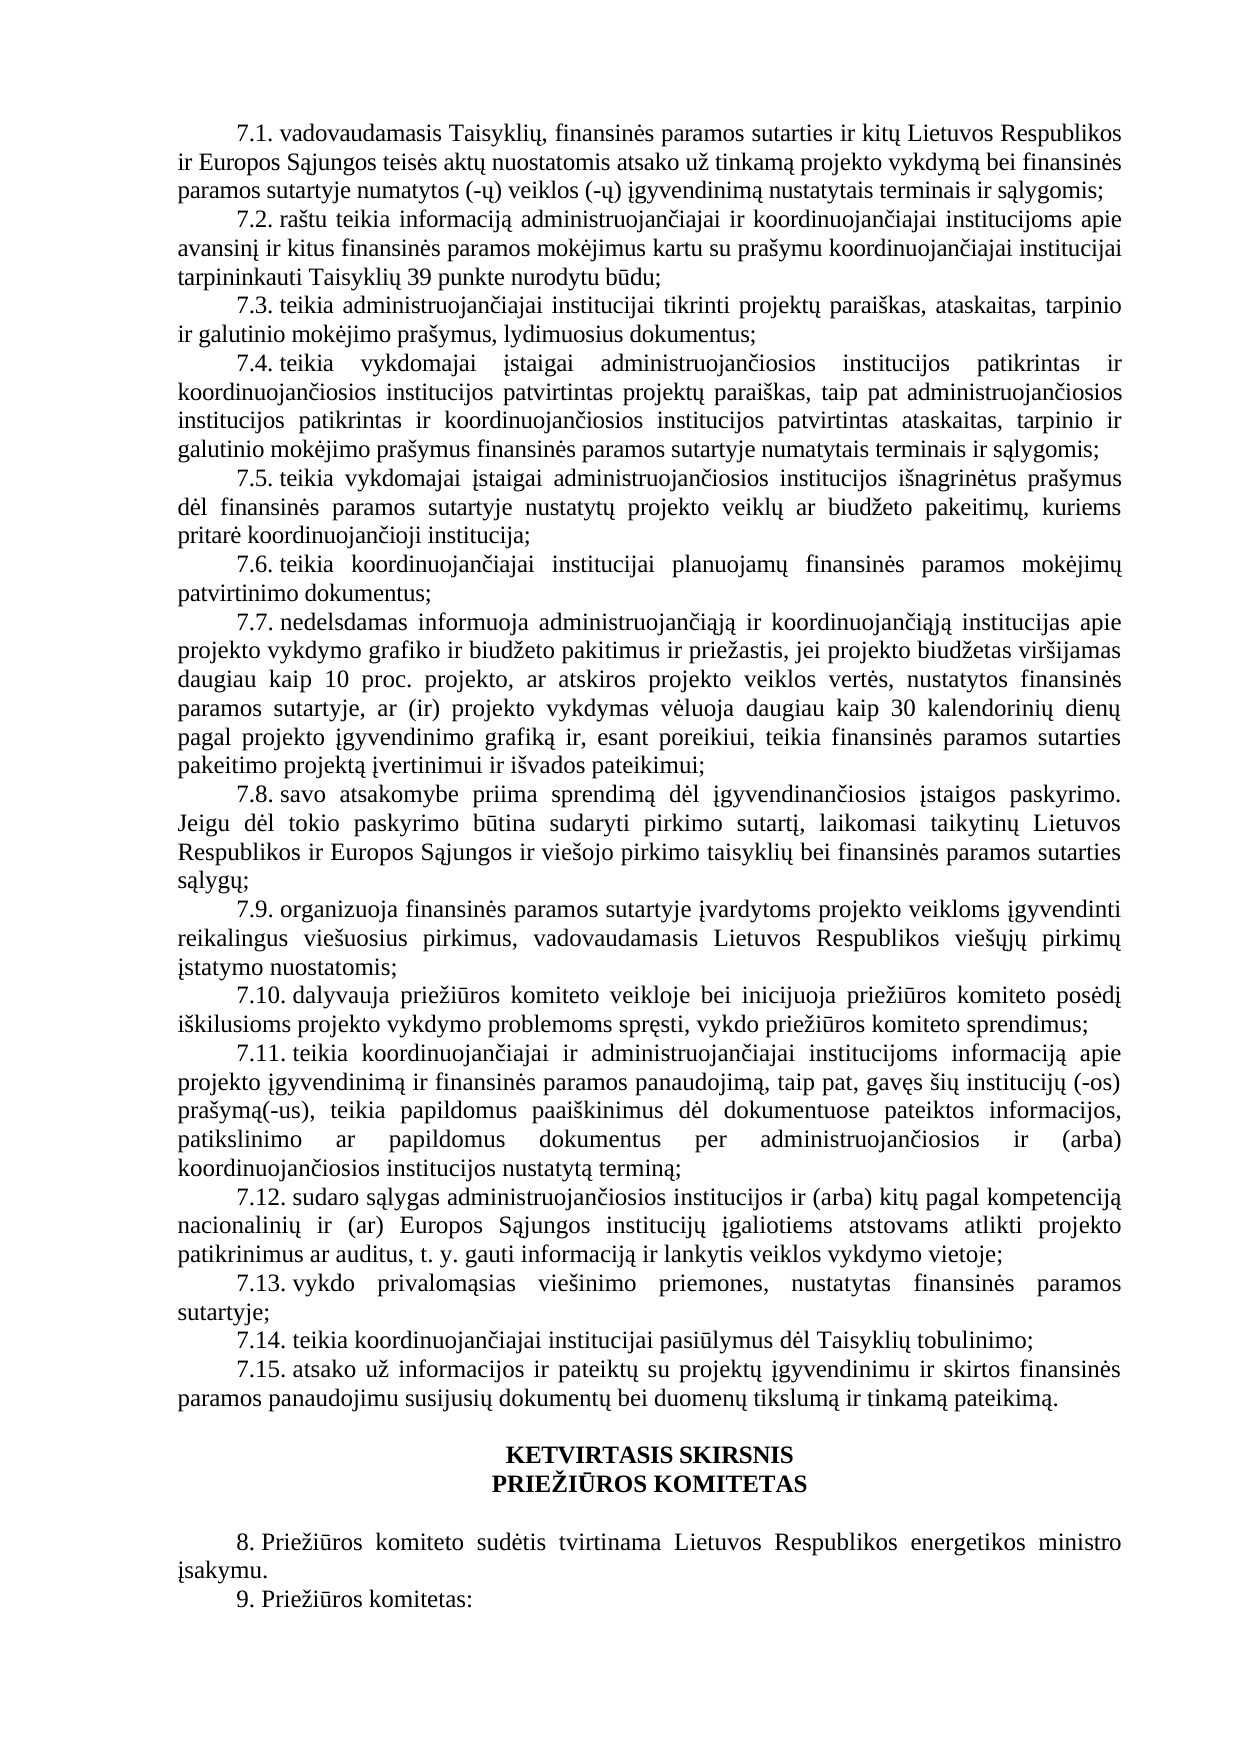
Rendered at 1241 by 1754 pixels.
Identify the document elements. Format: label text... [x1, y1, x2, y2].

text 9. Priežiūros komitetas: [177, 1584, 1122, 1613]
text 7.1. vadovaudamasis Taisyklių, finansinės paramos sutarties ir kitų Lietuvos Respublikos ir Europos Sąjungos teisės aktų nuostatomis atsako už tinkamą projekto vykdymą bei finansinės paramos sutartyje numatytos (-ų) veiklos (-ų) įgyvendinimą nustatytais terminais ir sąlygomis; [177, 118, 1122, 204]
text 7.3. teikia administruojančiajai institucijai tikrinti projektų paraiškas, ataskaitas, tarpinio ir galutinio mokėjimo prašymus, lydimuosius dokumentus; [177, 291, 1122, 348]
text 7.14. teikia koordinuojančiajai institucijai pasiūlymus dėl Taisyklių tobulinimo; [177, 1326, 1122, 1354]
text 7.13. vykdo privalomąsias viešinimo priemones, nustatytas finansinės paramos sutartyje; [177, 1268, 1122, 1326]
text 7.9. organizuoja finansinės paramos sutartyje įvardytoms projekto veikloms įgyvendinti reikalingus viešuosius pirkimus, vadovaudamasis Lietuvos Respublikos viešųjų pirkimų įstatymo nuostatomis; [177, 894, 1122, 981]
text 7.7. nedelsdamas informuoja administruojančiąją ir koordinuojančiąją institucijas apie projekto vykdymo grafiko ir biudžeto pakitimus ir priežastis, jei projekto biudžetas viršijamas daugiau kaip 10 proc. projekto, ar atskiros projekto veiklos vertės, nustatytos finansinės paramos sutartyje, ar (ir) projekto vykdymas vėluoja daugiau kaip 30 kalendorinių dienų pagal projekto įgyvendinimo grafiką ir, esant poreikiui, teikia finansinės paramos sutarties pakeitimo projektą įvertinimui ir išvados pateikimui; [177, 607, 1122, 779]
text 7.12. sudaro sąlygas administruojančiosios institucijos ir (arba) kitų pagal kompetenciją nacionalinių ir (ar) Europos Sąjungos institucijų įgaliotiems atstovams atlikti projekto patikrinimus ar auditus, t. y. gauti informaciją ir lankytis veiklos vykdymo vietoje; [177, 1182, 1122, 1268]
text 7.5. teikia vykdomajai įstaigai administruojančiosios institucijos išnagrinėtus prašymus dėl finansinės paramos sutartyje nustatytų projekto veiklų ar biudžeto pakeitimų, kuriems pritarė koordinuojančioji institucija; [177, 463, 1122, 549]
text PRIEŽIŪROS KOMITETAS [177, 1469, 1122, 1498]
text 7.11. teikia koordinuojančiajai ir administruojančiajai institucijoms informaciją apie projekto įgyvendinimą ir finansinės paramos panaudojimą, taip pat, gavęs šių institucijų (-os) prašymą(-us), teikia papildomus paaiškinimus dėl dokumentuose pateiktos informacijos, patikslinimo ar papildomus dokumentus per administruojančiosios ir (arba) koordinuojančiosios institucijos nustatytą terminą; [177, 1038, 1122, 1182]
text 7.10. dalyvauja priežiūros komiteto veikloje bei inicijuoja priežiūros komiteto posėdį iškilusioms projekto vykdymo problemoms spręsti, vykdo priežiūros komiteto sprendimus; [177, 981, 1122, 1038]
text 7.4. teikia vykdomajai įstaigai administruojančiosios institucijos patikrintas ir koordinuojančiosios institucijos patvirtintas projektų paraiškas, taip pat administruojančiosios institucijos patikrintas ir koordinuojančiosios institucijos patvirtintas ataskaitas, tarpinio ir galutinio mokėjimo prašymus finansinės paramos sutartyje numatytais terminais ir sąlygomis; [177, 348, 1122, 463]
text 7.8. savo atsakomybe priima sprendimą dėl įgyvendinančiosios įstaigos paskyrimo. Jeigu dėl tokio paskyrimo būtina sudaryti pirkimo sutartį, laikomasi taikytinų Lietuvos Respublikos ir Europos Sąjungos ir viešojo pirkimo taisyklių bei finansinės paramos sutarties sąlygų; [177, 779, 1122, 894]
text 8. Priežiūros komiteto sudėtis tvirtinama Lietuvos Respublikos energetikos ministro įsakymu. [177, 1527, 1122, 1584]
text 7.6. teikia koordinuojančiajai institucijai planuojamų finansinės paramos mokėjimų patvirtinimo dokumentus; [177, 549, 1122, 607]
text KETVIRTASIS SKIRSNIS [177, 1441, 1122, 1469]
text 7.15. atsako už informacijos ir pateiktų su projektų įgyvendinimu ir skirtos finansinės paramos panaudojimu susijusių dokumentų bei duomenų tikslumą ir tinkamą pateikimą. [177, 1354, 1122, 1412]
text 7.2. raštu teikia informaciją administruojančiajai ir koordinuojančiajai institucijoms apie avansinį ir kitus finansinės paramos mokėjimus kartu su prašymu koordinuojančiajai institucijai tarpininkauti Taisyklių 39 punkte nurodytu būdu; [177, 204, 1122, 291]
